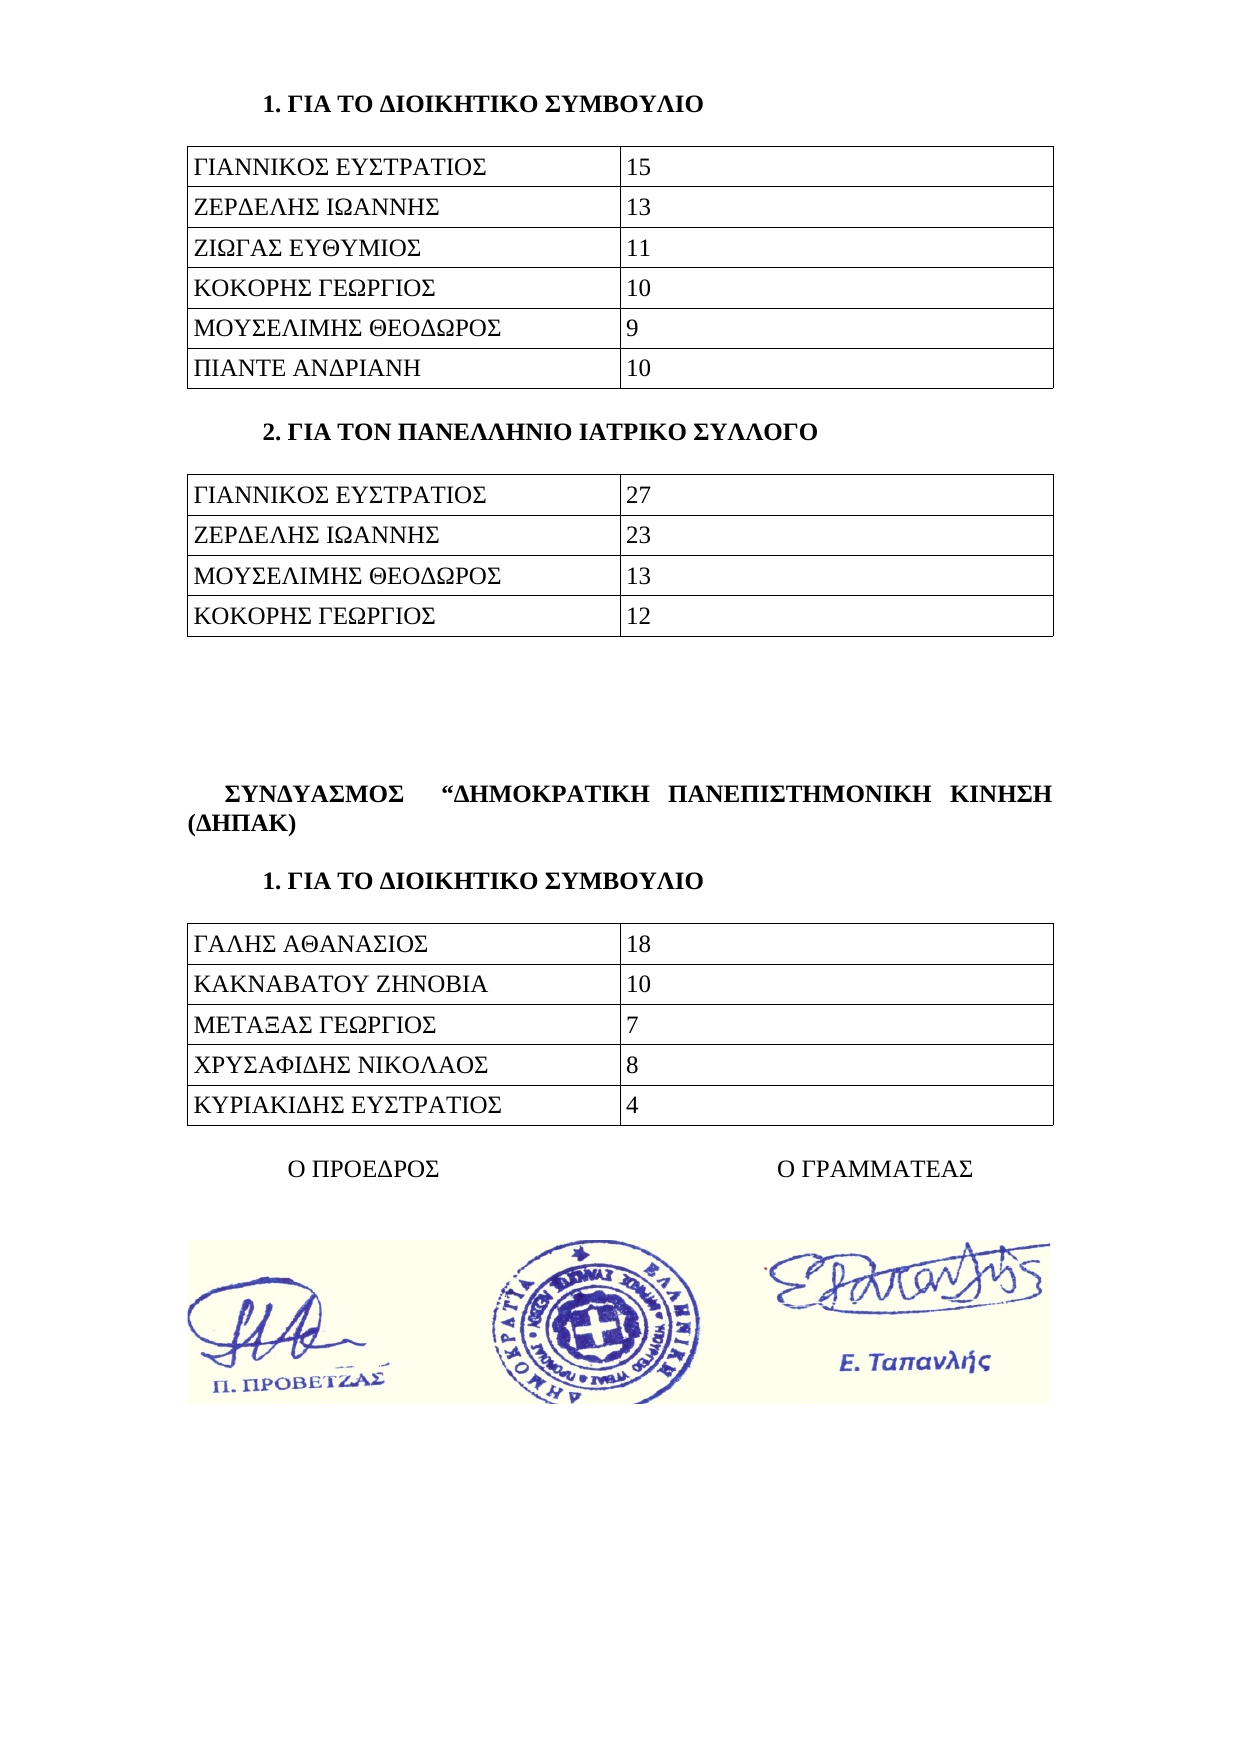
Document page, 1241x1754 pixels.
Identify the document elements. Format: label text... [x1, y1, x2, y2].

table_header ΓΑΛΗΣ ΑΘΑΝΑΣΙΟΣ [188, 924, 620, 963]
table_cell ΜΕΤΑΞΑΣ ΓΕΩΡΓΙΟΣ [188, 1005, 620, 1044]
table_header 27 [621, 475, 1053, 515]
table_cell ΧΡΥΣΑΦΙΔΗΣ ΝΙΚΟΛΑΟΣ [188, 1045, 620, 1084]
table_cell 23 [621, 516, 1053, 555]
table_cell 10 [621, 965, 1053, 1004]
list Ο ΠΡΟΕΔΡΟΣ Ο ΓΡΑΜΜΑΤΕΑΣ [262, 1154, 1053, 1182]
table_cell 10 [621, 268, 1053, 307]
list 2. ΓΙΑ ΤΟΝ ΠΑΝΕΛΛΗΝΙΟ ΙΑΤΡΙΚΟ ΣΥΛΛΟΓΟ [262, 417, 1053, 446]
table_cell ΚΟΚΟΡΗΣ ΓΕΩΡΓΙΟΣ [188, 268, 620, 307]
table_cell ΖΙΩΓΑΣ ΕΥΘΥΜΙΟΣ [188, 228, 620, 267]
table_cell ΜΟΥΣΕΛΙΜΗΣ ΘΕΟΔΩΡΟΣ [188, 309, 620, 348]
table_cell 7 [621, 1005, 1053, 1044]
table_cell ΖΕΡΔΕΛΗΣ ΙΩΑΝΝΗΣ [188, 516, 620, 555]
list 1. ΓΙΑ ΤΟ ΔΙΟΙΚΗΤΙΚΟ ΣΥΜΒΟΥΛΙΟ [262, 89, 1053, 117]
table_cell ΚΥΡΙΑΚΙΔΗΣ ΕΥΣΤΡΑΤΙΟΣ [188, 1086, 620, 1125]
table_cell ΠΙΑΝΤΕ ΑΝΔΡΙΑΝΗ [188, 349, 620, 388]
table_cell 10 [621, 349, 1053, 388]
table_cell 4 [621, 1086, 1053, 1125]
table_cell 8 [621, 1045, 1053, 1084]
table_cell ΚΟΚΟΡΗΣ ΓΕΩΡΓΙΟΣ [188, 596, 620, 636]
table_cell 13 [621, 556, 1053, 595]
list ΣΥΝΔΥΑΣΜΟΣ “ΔΗΜΟΚΡΑΤΙΚΗ ΠΑΝΕΠΙΣΤΗΜΟΝΙΚΗ ΚΙΝΗΣΗ (ΔΗΠΑΚ) [187, 779, 1053, 837]
table_header 15 [621, 147, 1053, 186]
picture [187, 1240, 1050, 1404]
table_header 18 [621, 924, 1053, 963]
table_cell 9 [621, 309, 1053, 348]
table_cell 12 [621, 596, 1053, 636]
table_cell 11 [621, 228, 1053, 267]
table_header ΓΙΑΝΝΙΚΟΣ ΕΥΣΤΡΑΤΙΟΣ [188, 147, 620, 186]
list 1. ΓΙΑ ΤΟ ΔΙΟΙΚΗΤΙΚΟ ΣΥΜΒΟΥΛΙΟ [262, 866, 1053, 894]
table_cell ΜΟΥΣΕΛΙΜΗΣ ΘΕΟΔΩΡΟΣ [188, 556, 620, 595]
table_header ΓΙΑΝΝΙΚΟΣ ΕΥΣΤΡΑΤΙΟΣ [188, 475, 620, 515]
table_cell ΖΕΡΔΕΛΗΣ ΙΩΑΝΝΗΣ [188, 187, 620, 227]
table_cell ΚΑΚΝΑΒΑΤΟΥ ΖΗΝΟΒΙΑ [188, 965, 620, 1004]
table_cell 13 [621, 187, 1053, 227]
